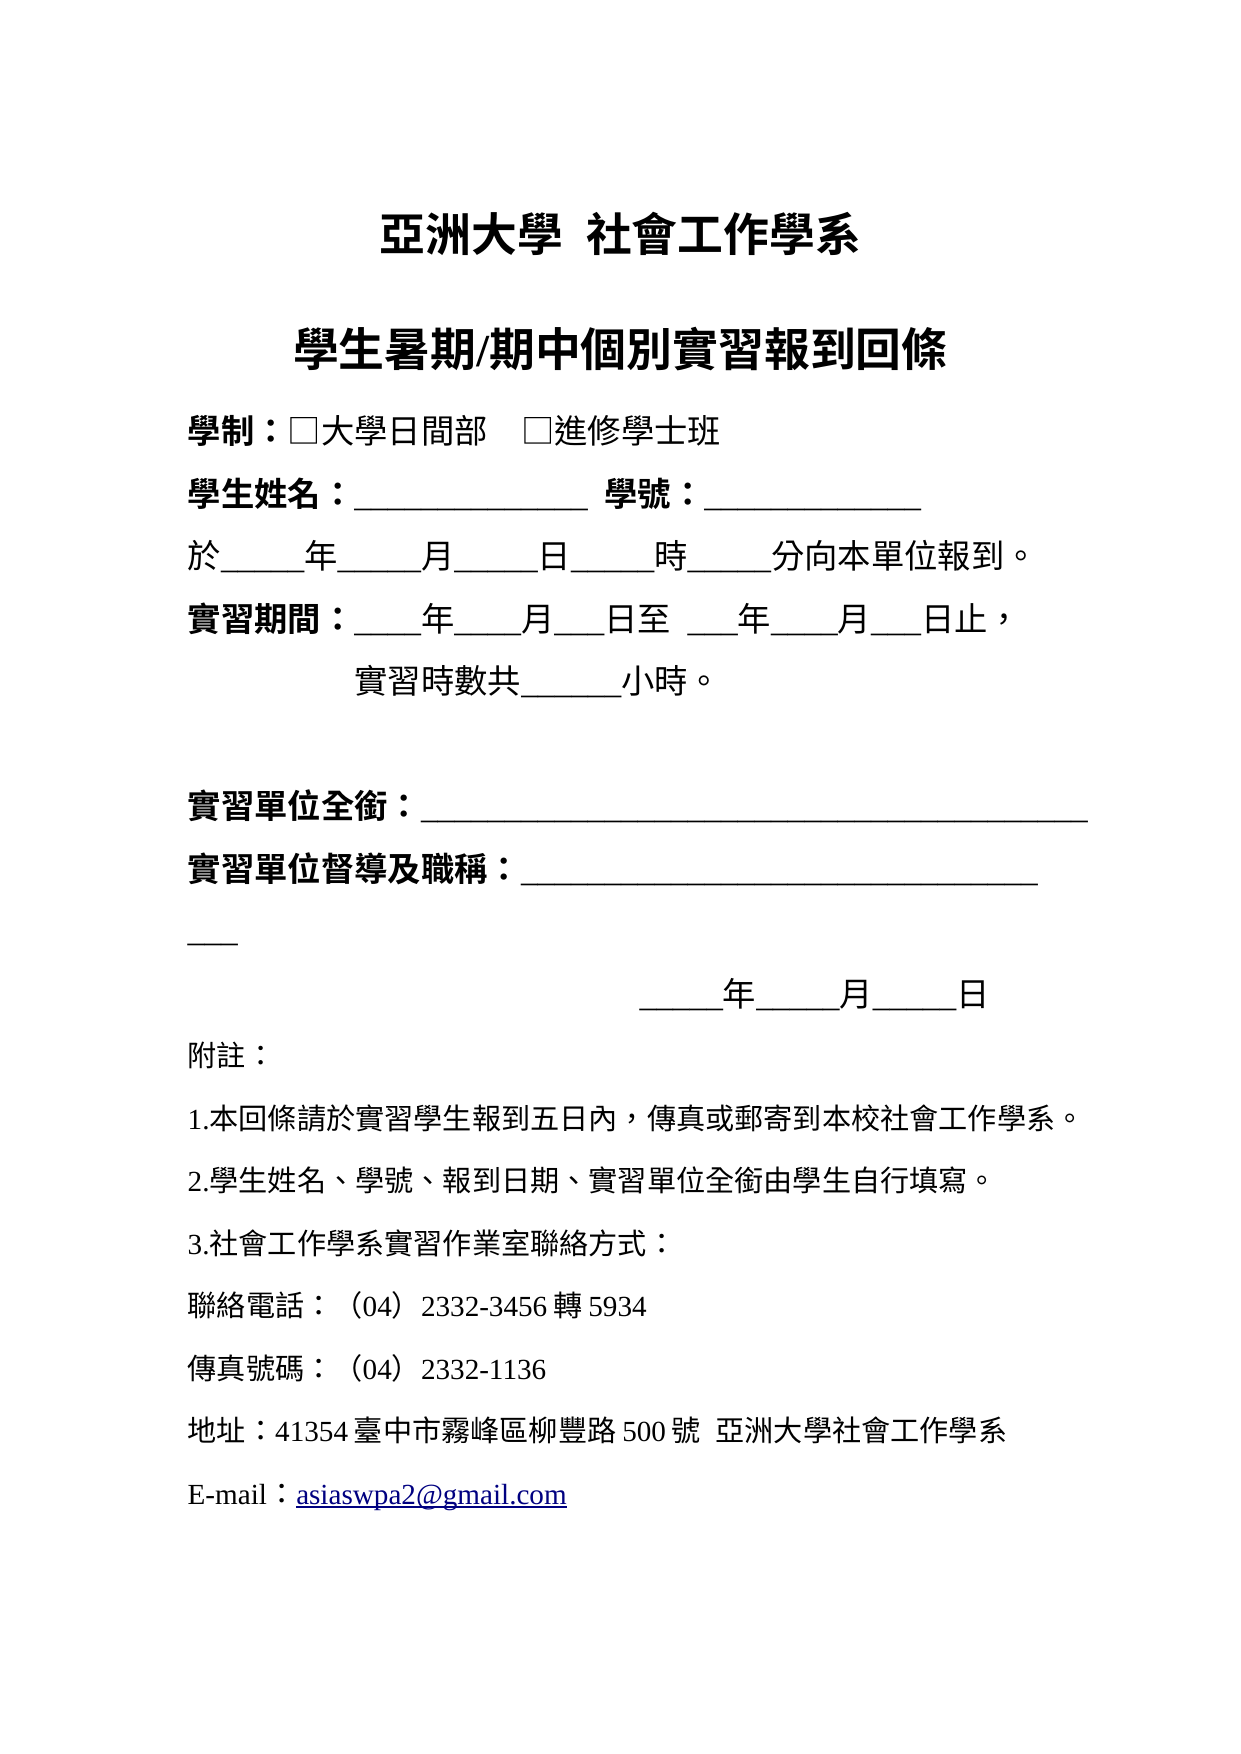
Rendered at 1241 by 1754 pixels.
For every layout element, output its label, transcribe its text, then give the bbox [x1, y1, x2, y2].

text 學生姓名：______________ 學號：_____________ [187, 450, 1053, 512]
text E-mail：asiaswpa2@gmail.com [187, 1450, 1053, 1512]
subtitle 學生暑期/期中個別實習報到回條 [187, 283, 1053, 387]
text 於_____年_____月_____日_____時_____分向本單位報到。 [187, 512, 1053, 575]
text 傳真號碼：（04）2332-1136 [187, 1325, 1053, 1387]
text 聯絡電話：（04）2332-3456轉5934 [187, 1262, 1053, 1325]
text 學制：□大學日間部 □進修學士班 [187, 387, 1053, 450]
text 實習單位全銜：________________________________________ [187, 762, 1112, 825]
text 實習期間：____年____月___日至 ___年____月___日止，實習時數共______小時。 [187, 575, 1044, 700]
text 3.社會工作學系實習作業室聯絡方式： [187, 1200, 1053, 1262]
text 2.學生姓名、學號、報到日期、實習單位全銜由學生自行填寫。 [187, 1137, 1053, 1200]
text 亞洲大學 社會工作學系 [187, 116, 1144, 283]
text 實習單位督導及職稱：__________________________________ [187, 825, 1038, 950]
text 1.本回條請於實習學生報到五日內，傳真或郵寄到本校社會工作學系。 [187, 1075, 1103, 1137]
text 附註： [187, 1012, 1053, 1075]
text 地址：41354臺中市霧峰區柳豐路500號 亞洲大學社會工作學系 [187, 1387, 1053, 1450]
text _____年_____月_____日 [187, 950, 989, 1012]
